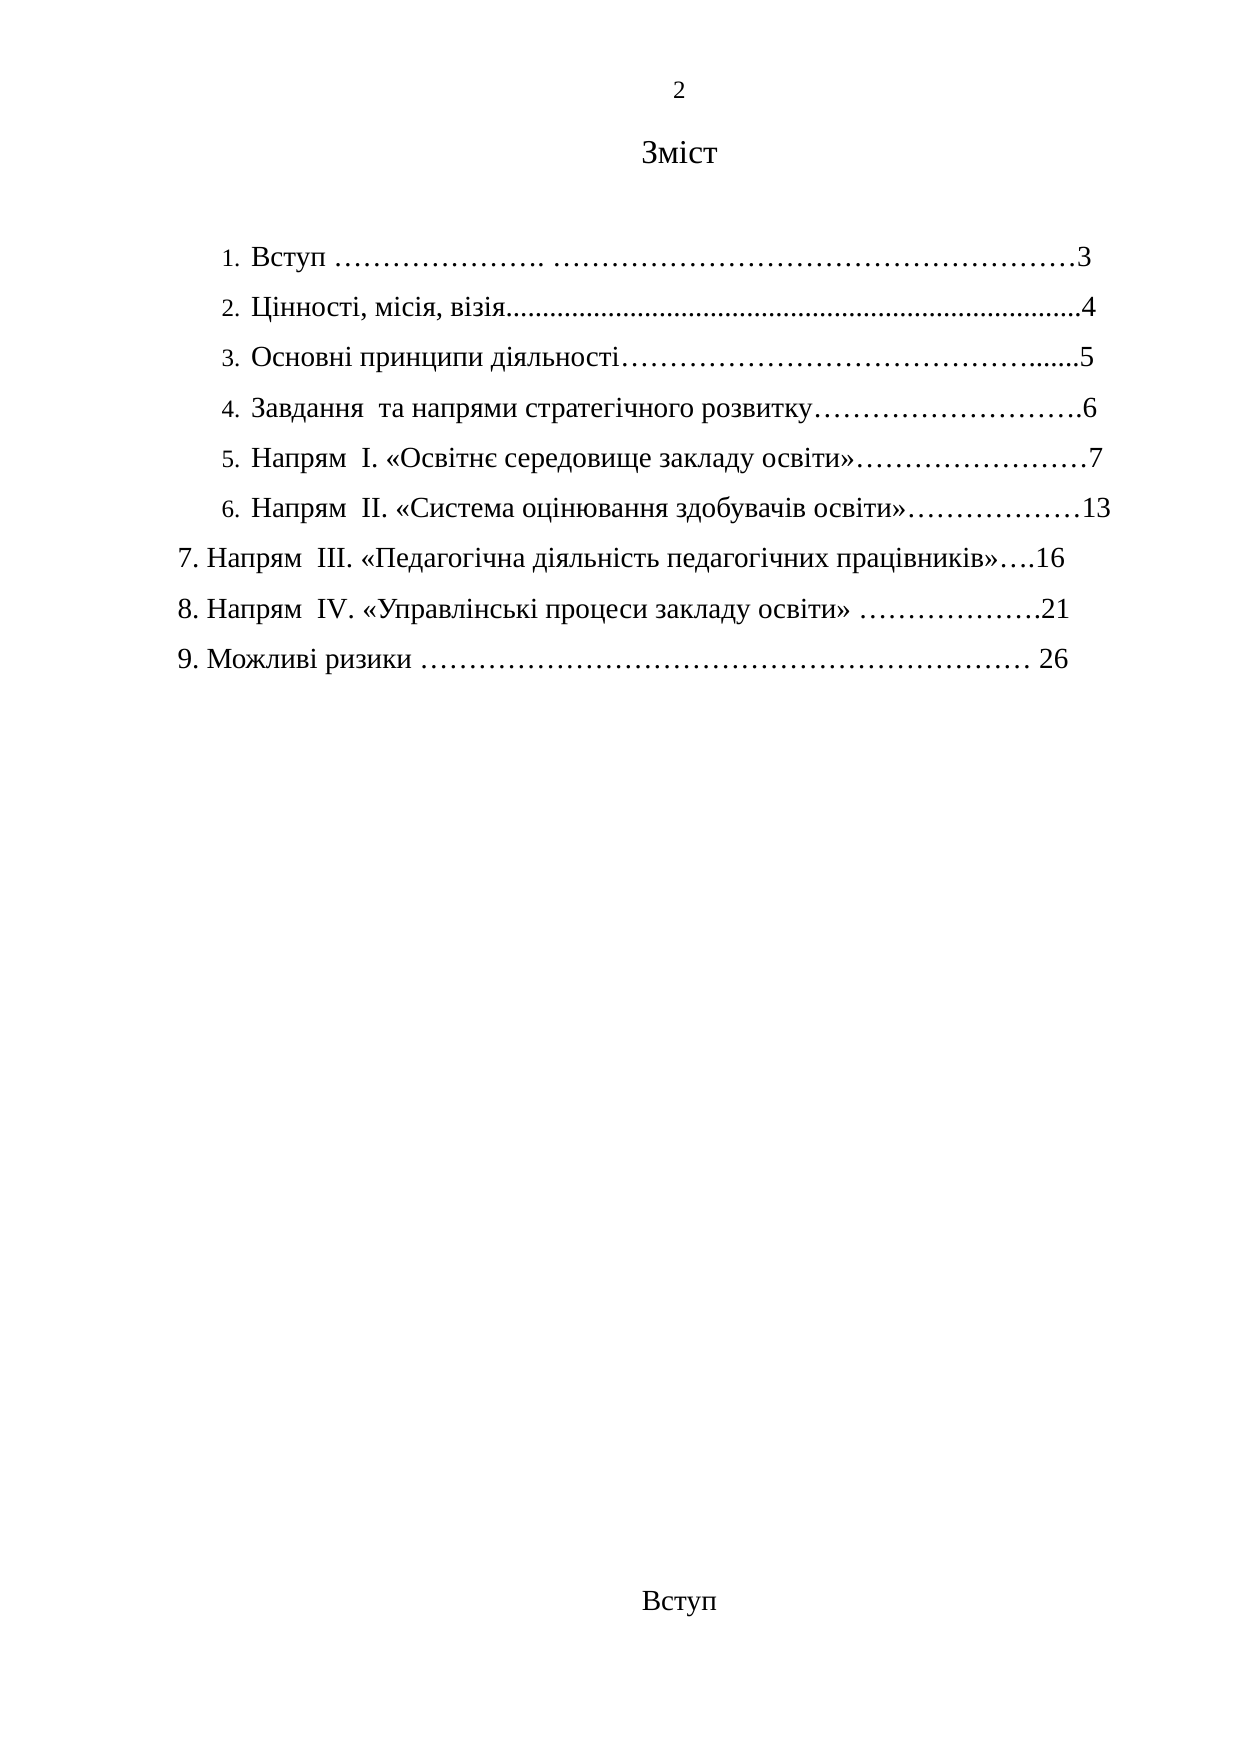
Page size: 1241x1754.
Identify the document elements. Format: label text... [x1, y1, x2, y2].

list Напрям І. «Освітнє середовище закладу освіти»……………………7 [221, 440, 1181, 473]
list Завдання та напрями стратегічного розвитку……………………….6 [221, 390, 1181, 423]
text Зміст [177, 132, 1181, 171]
list Напрям ІІ. «Система оцінювання здобувачів освіти»………………13 [221, 490, 1181, 524]
list Основні принципи діяльності…………………………………….......5 [221, 339, 1181, 373]
text 8. Напрям ІV. «Управлінські процеси закладу освіти» ……………….21 [177, 591, 1181, 624]
list Вступ …………………. ………………………………………………3 [221, 239, 1181, 272]
text 9. Можливі ризики ……………………………………………………… 26 [177, 641, 1181, 675]
text 7. Напрям ІІІ. «Педагогічна діяльність педагогічних працівників»….16 [177, 541, 1181, 574]
text Вступ [177, 1583, 1181, 1616]
list Цінності, місія, візія...............................................................................4 [221, 289, 1181, 323]
